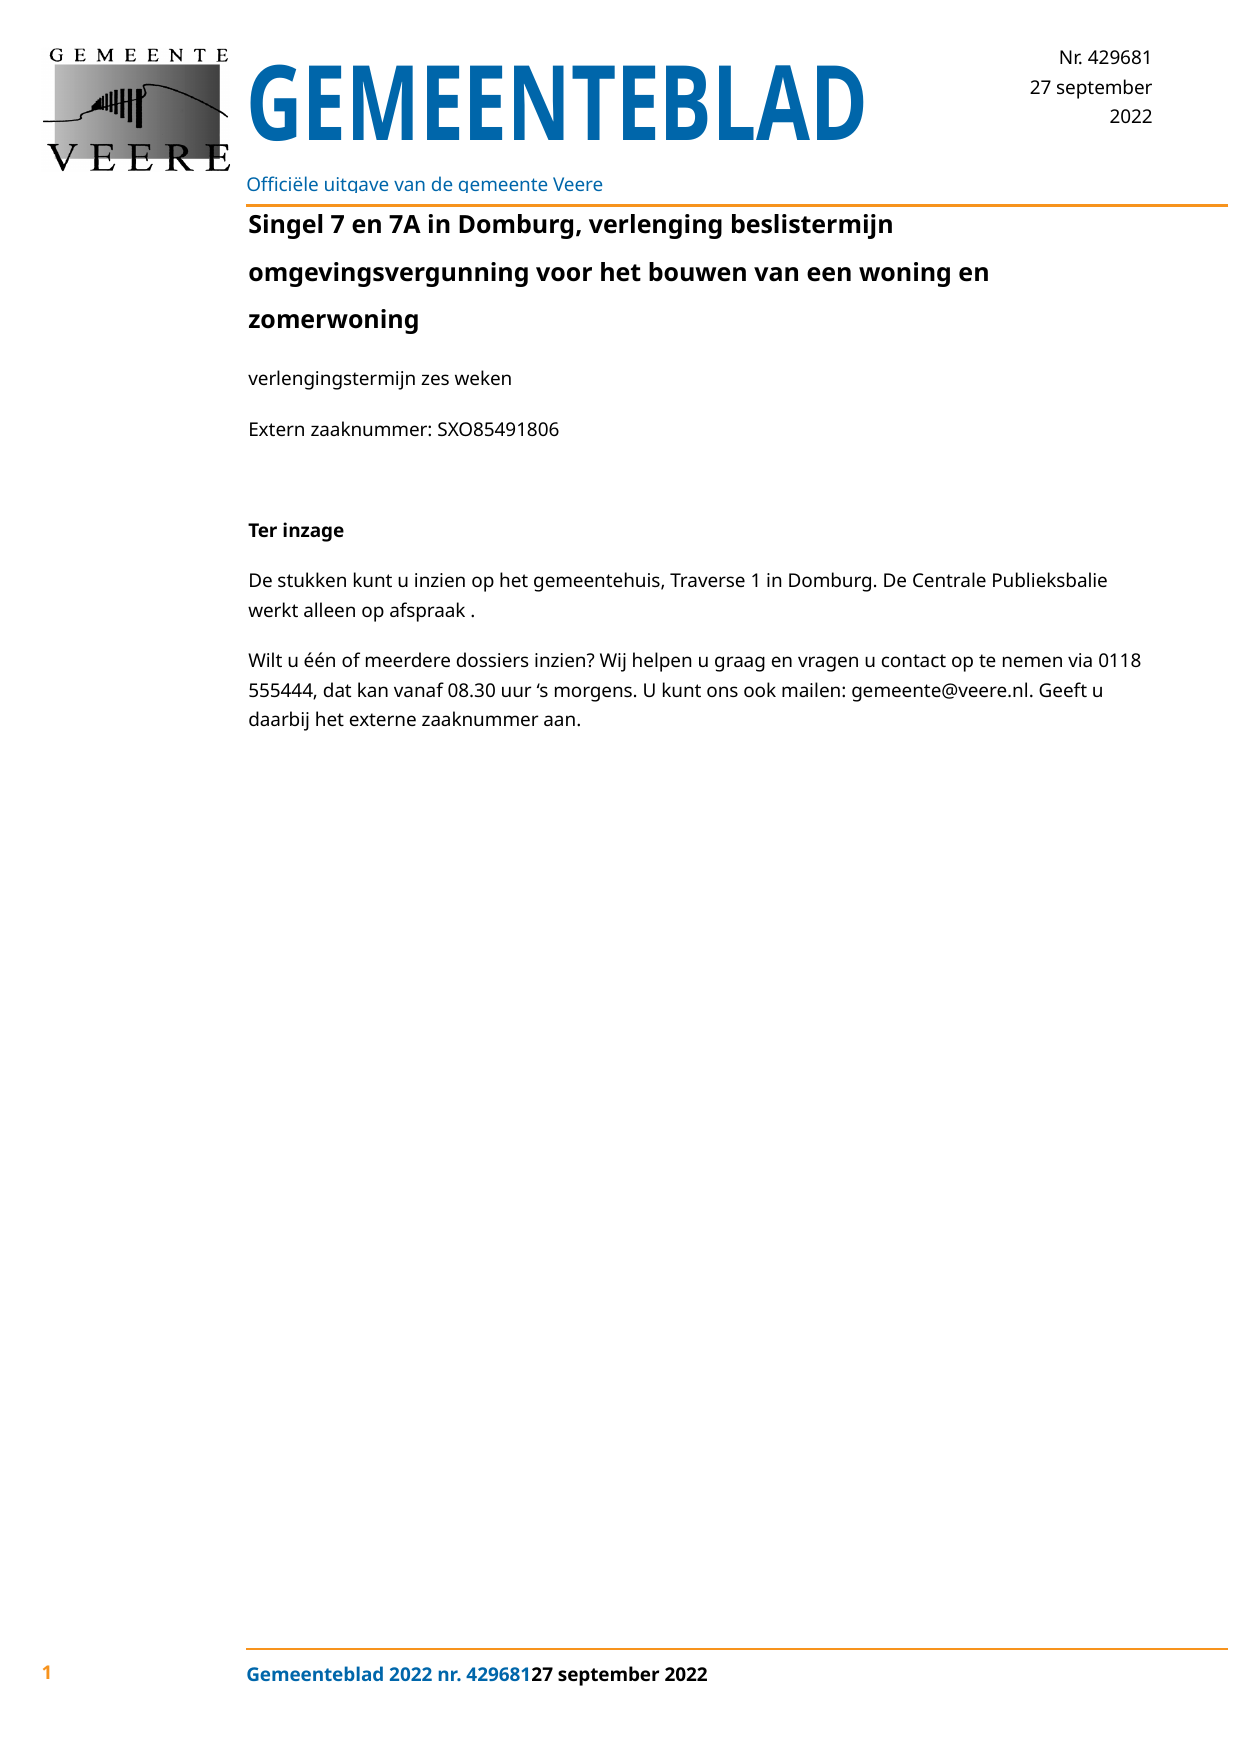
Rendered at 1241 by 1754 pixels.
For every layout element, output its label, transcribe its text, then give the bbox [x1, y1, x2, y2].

text Ter inzage [248, 517, 1152, 542]
picture [41, 47, 231, 172]
text Singel 7 en 7A in Domburg, verlenging beslistermijn omgevingsvergunning voor het bouwen van een woning en zomerwoning [248, 207, 1152, 336]
text Extern zaaknummer: SXO85491806 [248, 416, 1152, 442]
text De stukken kunt u inzien op het gemeentehuis, Traverse 1 in Domburg. De Centrale Publieksbalie werkt alleen op afspraak . [248, 567, 1152, 622]
text Wilt u één of meerdere dossiers inzien? Wij helpen u graag en vragen u contact op te nemen via 0118 555444, dat kan vanaf 08.30 uur ‘s morgens. U kunt ons ook mailen: gemeente@veere.nl. Geeft u daarbij het externe zaaknummer aan. [248, 647, 1152, 732]
text verlengingstermijn zes weken [248, 366, 1152, 391]
